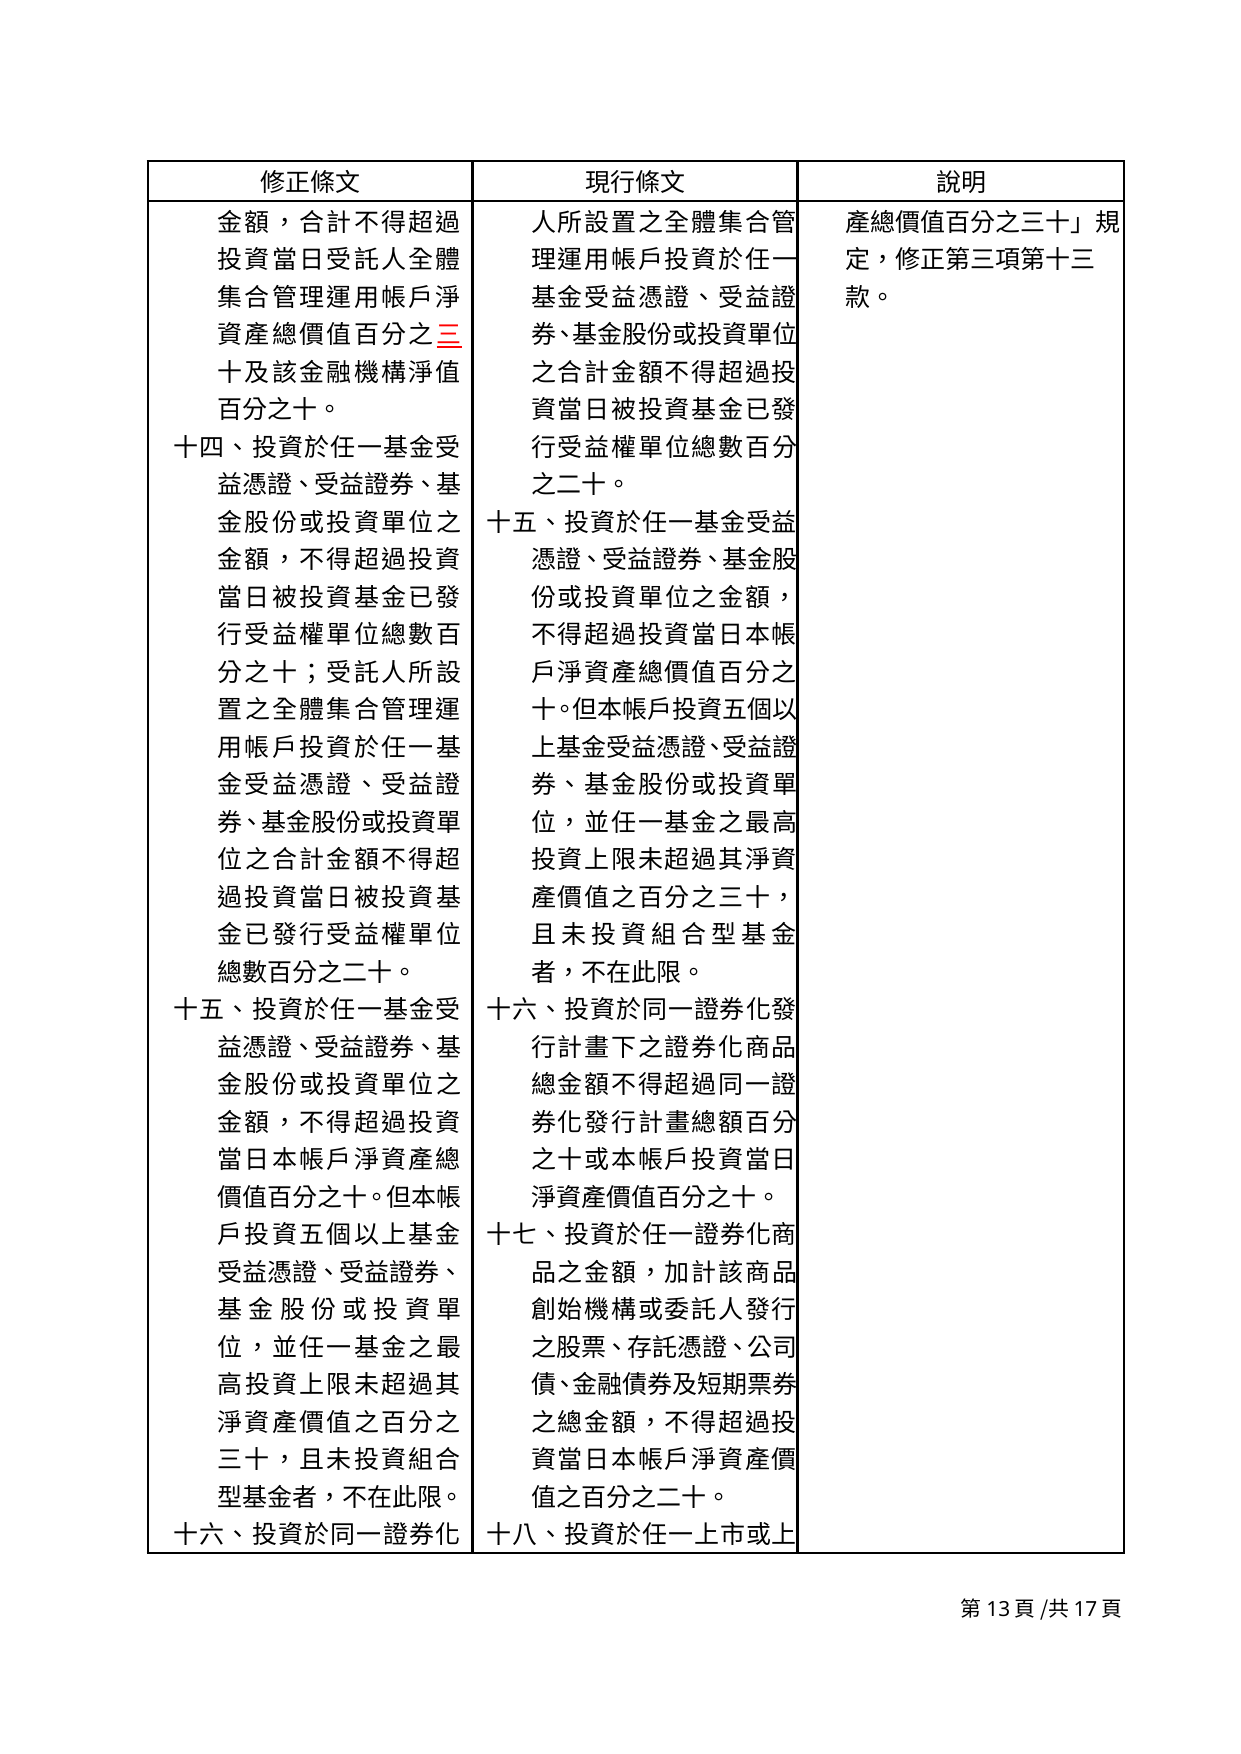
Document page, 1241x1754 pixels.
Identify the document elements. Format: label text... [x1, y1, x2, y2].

table_header 說明 [799, 162, 1123, 200]
table_header 現行條文 [474, 162, 796, 200]
table_cell 金額，合計不得超過投資當日受託人全體集合管理運用帳戶淨資產總價值百分之三十及該金融機構淨值百分之十。 十四、投資於任一基金受益憑證、受益證券、基金股份或投資單位之金額，不得超過投資當日被投資基金已發行受益權單位總數百分之十；受託人所設置之全體集合管理運用帳戶投資於任一基金受益憑證、受益證券、基金股份或投資單位之合計金額不得超過投資當日被投資基金已發行受益權單位總數百分之二十。 十五、投資於任一基金受益憑證、受益證券、基金股份或投資單位之金額，不得超過投資當日本帳戶淨資產總價值百分之十。但本帳戶投資五個以上基金受益憑證、受益證券、基金股份或投資單位，並任一基金之最高投資上限未超過其淨資產價值之百分之三十，且未投資組合型基金者，不在此限。 十六、投資於同一證券化 [149, 202, 471, 1552]
table_cell 依「中華民國信託業商業同業公會會員辦理非專業投資人信託資金集合管理運用帳戶一致性規範」(以下稱一致性規範)第七條第二款第三目之規定，修正本條適用於組合型信託資金集合管理運用帳戶之第二項第三款文字。 依「信託資金集合管理運用管理辦法」第九條第一項第七款「存放於同一金融機構之存款、投資其發行之金融債券與其保證之公司債及短期票券金額，合計不得超過投資當日全體集合管理運用帳戶淨資產總價值百分之三十」規定，修正第三項第十三款。 修正第三項第二十一款一致性規範名稱。 四、依「境外結構型商品管理規則」第十七條規定，修正第三項第二十二款文字。 [799, 202, 1123, 1552]
table_cell 第六條 （集合管理運用帳戶投資基本方針、運用範圍及其限制） (＊1-5適用於組合型信託資金集合管理運用帳戶) 一、銀行存款。 二、短期票券：國庫券、可轉讓銀行定期存單、公司及公營事業機構發行之本票或匯票、其他經主管機關核准之短期債務憑證。 三、政府債券。 四、附買回交易：含短期票券及政府債券。 五、信託業所募集發行之共同信託基金受益證券。 六、證券投資信託事業或境外基金管理機構所發行或經理之基金。 七、為避險需要，得運用信託資金從事______等衍生性金融商品之交易，並遵守第三項第二十一款及第二十二款約定辦理。 八、其他經主管機關核准之投資標的。 本帳戶之運用限制如下： 一、應投資於前項第五款及第六款至少五個（含）以上之運用標的，且每個標的最高投資上限不得超過本帳戶淨資產價值之百分之三十。 二、不得投資於其他組合型基金。 三、本帳戶自第一筆信託資金撥入起算三個月或存續期間屆滿日前一個月，不受前款之限制。 (＊1-6適用於＊1-1至＊1-5以外之其他信託資金集合管理運用帳戶) (本帳戶之運用範圍：以具有次級交易市場之投資標的為原則並經主管機關核准之標的) 本帳戶之運用限制如下： 受託人辦理本帳戶之運用範圍，應遵守下列約定： 一、除已獲准上市、上櫃而正辦理承銷中之股票外，不得投資未上市、未上櫃公司股票。 二、投資於公司債以上市或上櫃者為限。 三、不得辦理放款或提供擔保。 四、不得從事證券信用交易。 五、銀行存款。該銀行之信用評等應達_____(主管機關規定之一定等級)以上；如存放於境外銀行者，其資本或資產之排名應居全世界銀行前五百名以內。 六、投資於境外短期票券，其債務人(發行人、保證人或承兌人)短期債務信用評等應達___(主管機關規定之一定等級)以上。 七、投資於境外政府債券，其發行國家主權評等應達____(主管機關規定之一定等級)以上。 八、投資於境外之金融債券、上市與上櫃公司發行之公司債(含可轉換公司債、交換公司債及附認股權公司債)、證券化商品(不包含再次證券化商品及合成型證券化商品)者，其發行人或保證人之長期債務信用評等及債券之債務發行評等應達_____(主管機關規定之一定等級)以上。 九、附條件交易：以第六款為標的者，交易相對人短期債務信用評等應達____(主管機關規定之一定等級)以上；以第七款、第八款為標的者，交易相對人長期債務信用評等應達____(主管機關規定之一定等級)以上。 十、受託人管理之各集合管理運用帳戶間不得互為交易。 十一、投資於任一上市、上櫃公司發行之股票、存託憑證、公司債、金融債券及短期票券之金額，分別不得超過本帳戶投資當日淨資產價值百分之十。 十二、受託人所設置之全體集合管理運用帳戶，投資於任一上市、上櫃公司發行之股票、存託憑證、公司債、金融債券及短期票券之金額，合計不得超過投資當日該公司實收資本額百分之十。 十三、存放於同一金融機構之存款、投資其發行之金融債券與其保證之公司債及短期票券金額，合計不得超過投資當日受託人全體集合管理運用帳戶淨資產總價值百分之二十及該金融機構淨值百分之十。 十四、投資於任一基金受益憑證、受益證券、基金股份或投資單位之金額，不得超過投資當日被投資基金已發行受益權單位總數百分之十；受託人所設置之全體集合管理運用帳戶投資於任一基金受益憑證、受益證券、基金股份或投資單位之合計金額不得超過投資當日被投資基金已發行受益權單位總數百分之二十。 十五、投資於任一基金受益憑證、受益證券、基金股份或投資單位之金額，不得超過投資當日本帳戶淨資產總價值百分之十。但本帳戶投資五個以上基金受益憑證、受益證券、基金股份或投資單位，並任一基金之最高投資上限未超過其淨資產價值之百分之三十，且未投資組合型基金者，不在此限。 十六、投資於同一證券化發行計畫下之證券化商品總金額不得超過同一證券化發行計畫總額百分之十或本帳戶投資當日淨資產價值百分之十。 十七、投資於任一證券化商品之金額，加計該商品創始機構或委託人發行之股票、存託憑證、公司債、金融債券及短期票券之總金額，不得超過投資當日本帳戶淨資產價值之百分之二十。 十八、投資於任一上市或上櫃公司承銷股票之總數，不得超過該次承銷總數百分之ㄧ；受託人所設置之全體集合管理運用帳戶投資於同一次承銷股票之總數，不得超過該次承銷總數百分之三。 十九、受託人與證券化商品之創始機構、委託人、受託機構或特殊目的公司之任一機構具有信託業法第七條所稱利害關係人之關係者，受託人不得運用本帳戶投資於該證券化商品。 二十、不得投資於非屬主管機關核准之管理及運用計畫所訂定運用範圍之投資標的。 二十一、投資於衍生性金融商品時，應依主管機關、中華民國信託業商業同業公會(以下稱信託公會)訂定信託業運用信託財產從事衍生性金融商品及結構型商品交易應遵循事項及信託公會會員辦理非專業投資人得委託投資信託資金集合管理運用帳戶一致性規範等相關規定辦理。本帳戶如從事各種不同幣別間之匯率避險，應訂定匯率避險方式。 二十二、信託財產運用於境外投資標的，應以外幣計價；屬境外之衍生性金融商品，其不得連結之標的，準用境外結構型商品管理規則第十七條第三款規定。 二十三、以外幣計價之集合管理運用帳戶，其運用範圍以外幣計價標的為限，且不得涉及或連結新臺幣利率及匯率指標之商品。 (以下略) [474, 202, 796, 1552]
table_header 修正條文 [149, 162, 471, 200]
